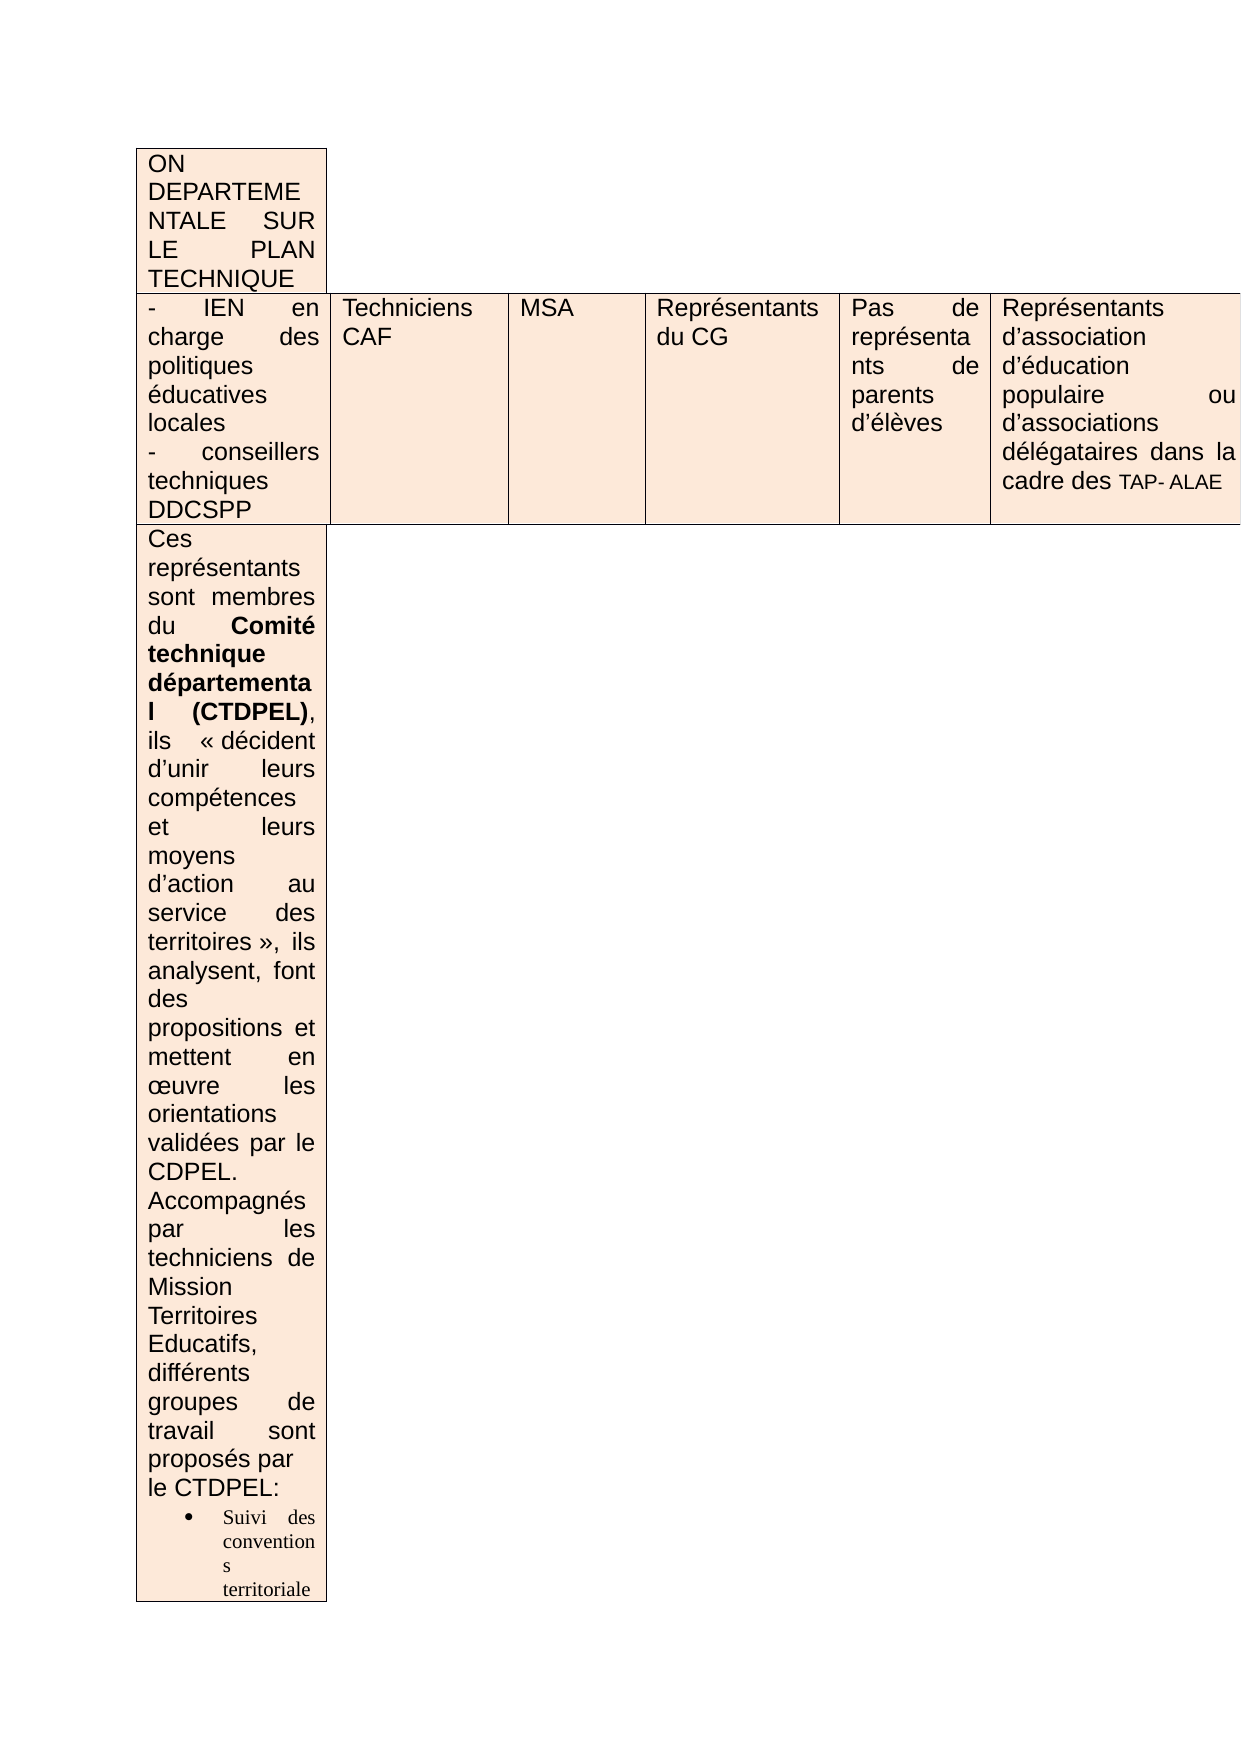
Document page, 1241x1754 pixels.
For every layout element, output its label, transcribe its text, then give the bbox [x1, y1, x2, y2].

table_cell MSA [509, 294, 645, 523]
table_cell - IEN en charge des politiques éducatives locales - conseillers techniques DDCSPP [137, 294, 330, 523]
table_cell ON DEPARTEMENTALE SUR LE PLAN TECHNIQUE [137, 149, 326, 292]
table_cell Représentants d’association d’éducation populaire ou d’associations délégataires dans la cadre des TAP- ALAE [991, 294, 1240, 523]
table_cell Représentants du CG [646, 294, 839, 523]
table_cell Techniciens CAF [331, 294, 508, 523]
table_cell Ces représentants sont membres du Comité technique départemental (CTDPEL), ils « décident d’unir leurs compétences et leurs moyens d’action au service des territoires », ils analysent, font des propositions et mettent en œuvre les orientations validées par le CDPEL. Accompagnés par les techniciens de Mission Territoires Educatifs, différents groupes de travail sont proposés par le CTDPEL: Suivi des conventions territoriales Suivi du volet communication. Site internet. Suivi du volet articulation des temps éducatifs Suivi du volet EEDD Suivi du volet formation [137, 525, 326, 1601]
table_cell Pas de représentants de parents d’élèves [840, 294, 990, 523]
